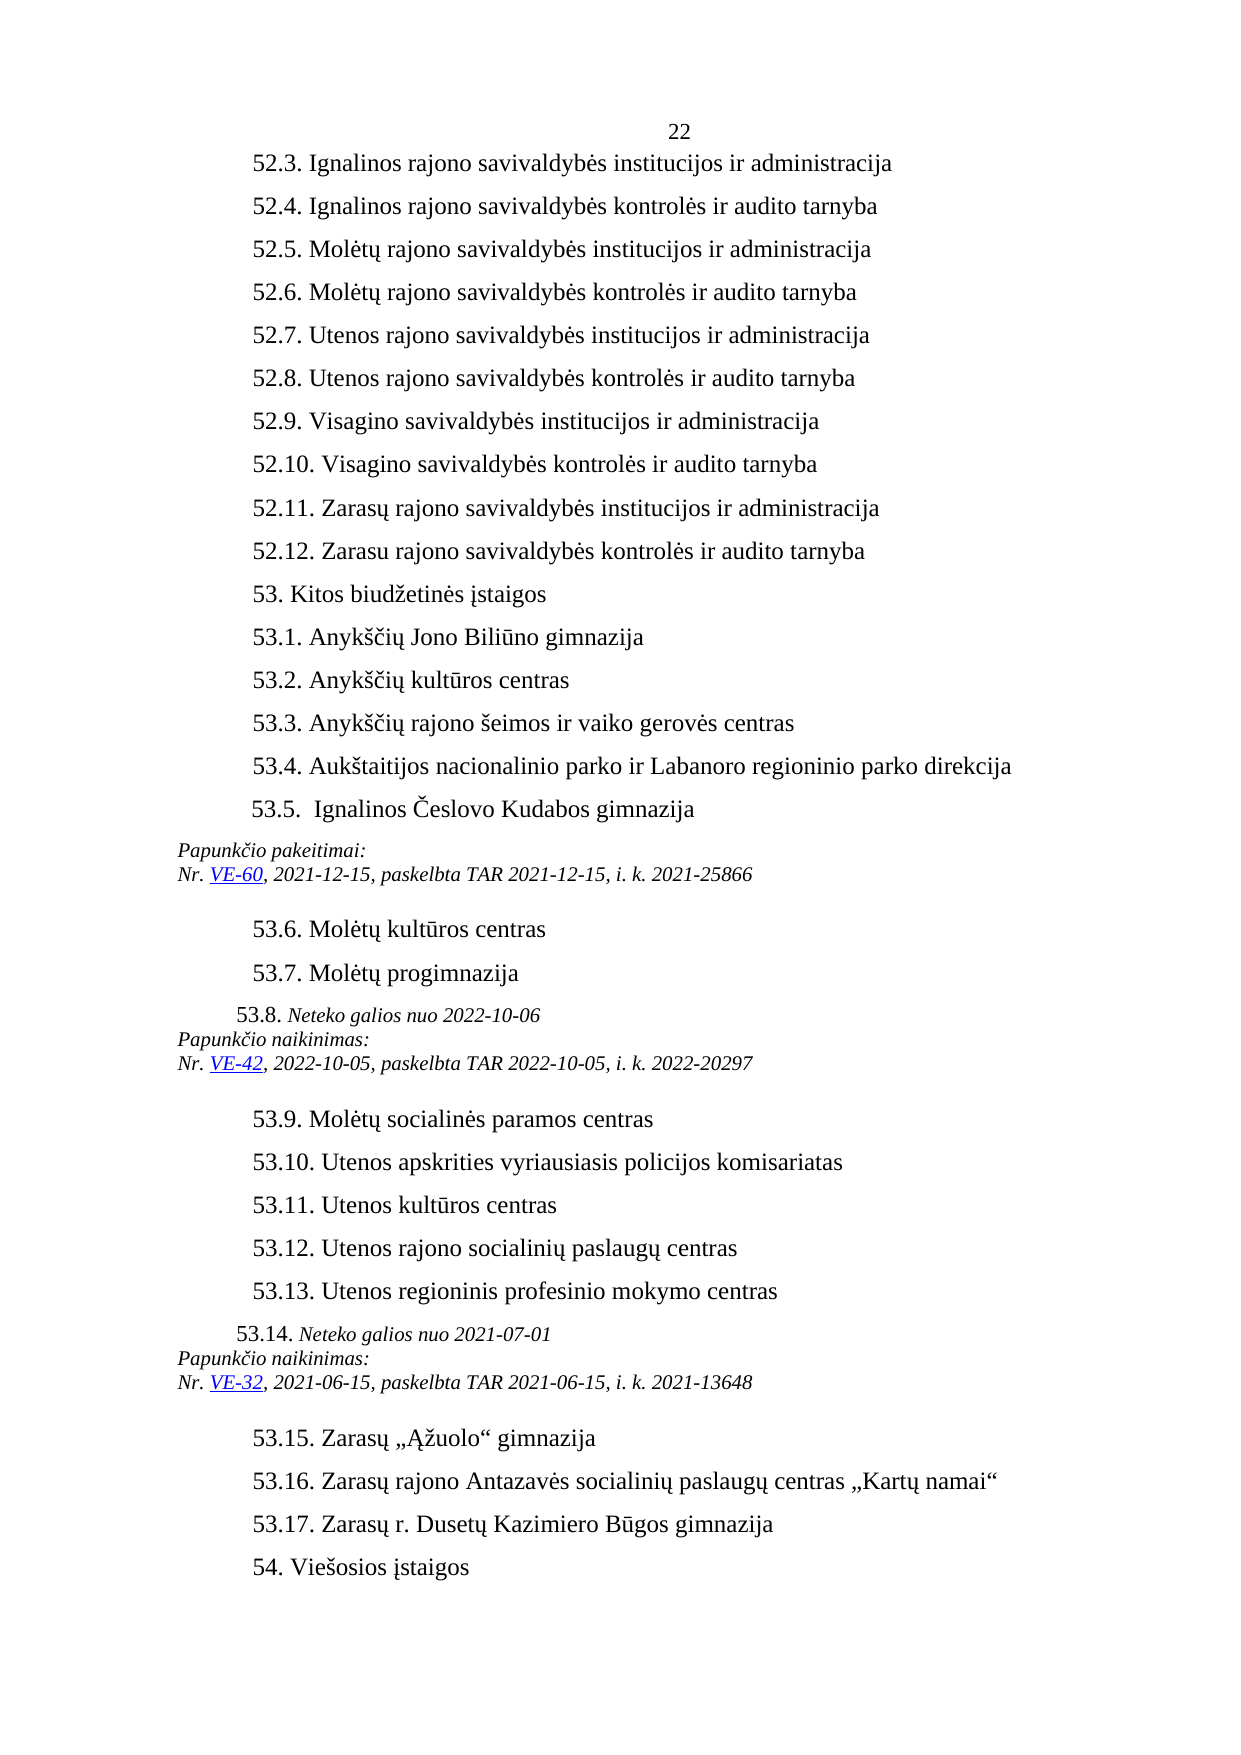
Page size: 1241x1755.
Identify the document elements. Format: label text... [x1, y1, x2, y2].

text 53.10. Utenos apskrities vyriausiasis policijos komisariatas [177, 1147, 1181, 1176]
text 52.7. Utenos rajono savivaldybės institucijos ir administracija [177, 320, 1181, 349]
text 53.13. Utenos regioninis profesinio mokymo centras [177, 1276, 1181, 1305]
text Papunkčio naikinimas: [177, 1346, 1181, 1370]
text 52.11. Zarasų rajono savivaldybės institucijos ir administracija [177, 493, 1181, 521]
text 53.6. Molėtų kultūros centras [177, 914, 1181, 943]
text 52.9. Visagino savivaldybės institucijos ir administracija [177, 406, 1181, 435]
text 53.4. Aukštaitijos nacionalinio parko ir Labanoro regioninio parko direkcija [177, 751, 1181, 780]
text 53.14. Neteko galios nuo 2021-07-01 [177, 1319, 1181, 1346]
text 53.9. Molėtų socialinės paramos centras [177, 1104, 1181, 1133]
text 53.15. Zarasų „Ąžuolo“ gimnazija [177, 1423, 1181, 1452]
text 53. Kitos biudžetinės įstaigos [177, 579, 1181, 608]
text Nr. VE-42, 2022-10-05, paskelbta TAR 2022-10-05, i. k. 2022-20297 [177, 1051, 1181, 1075]
text 53.12. Utenos rajono socialinių paslaugų centras [177, 1233, 1181, 1262]
text 53.7. Molėtų progimnazija [177, 958, 1181, 986]
text 53.3. Anykščių rajono šeimos ir vaiko gerovės centras [177, 708, 1181, 737]
text 53.11. Utenos kultūros centras [177, 1190, 1181, 1219]
text 52.12. Zarasu rajono savivaldybės kontrolės ir audito tarnyba [177, 536, 1181, 564]
text Papunkčio naikinimas: [177, 1027, 1181, 1051]
text 53.2. Anykščių kultūros centras [177, 665, 1181, 694]
text 52.8. Utenos rajono savivaldybės kontrolės ir audito tarnyba [177, 363, 1181, 392]
text 54. Viešosios įstaigos [177, 1552, 1181, 1581]
text 53.8. Neteko galios nuo 2022-10-06 [177, 1001, 1181, 1027]
text 53.5. Ignalinos Česlovo Kudabos gimnazija [177, 794, 1181, 823]
text 52.3. Ignalinos rajono savivaldybės institucijos ir administracija [177, 148, 1181, 176]
text 53.17. Zarasų r. Dusetų Kazimiero Būgos gimnazija [177, 1509, 1181, 1538]
text 52.5. Molėtų rajono savivaldybės institucijos ir administracija [177, 234, 1181, 263]
text 52.6. Molėtų rajono savivaldybės kontrolės ir audito tarnyba [177, 277, 1181, 306]
text 53.1. Anykščių Jono Biliūno gimnazija [177, 622, 1181, 651]
text 52.10. Visagino savivaldybės kontrolės ir audito tarnyba [177, 449, 1181, 478]
text 52.4. Ignalinos rajono savivaldybės kontrolės ir audito tarnyba [177, 191, 1181, 219]
text 53.16. Zarasų rajono Antazavės socialinių paslaugų centras „Kartų namai“ [177, 1466, 1181, 1495]
text Papunkčio pakeitimai: [177, 838, 1181, 862]
text Nr. VE-60, 2021-12-15, paskelbta TAR 2021-12-15, i. k. 2021-25866 [177, 862, 1181, 886]
text Nr. VE-32, 2021-06-15, paskelbta TAR 2021-06-15, i. k. 2021-13648 [177, 1370, 1181, 1394]
